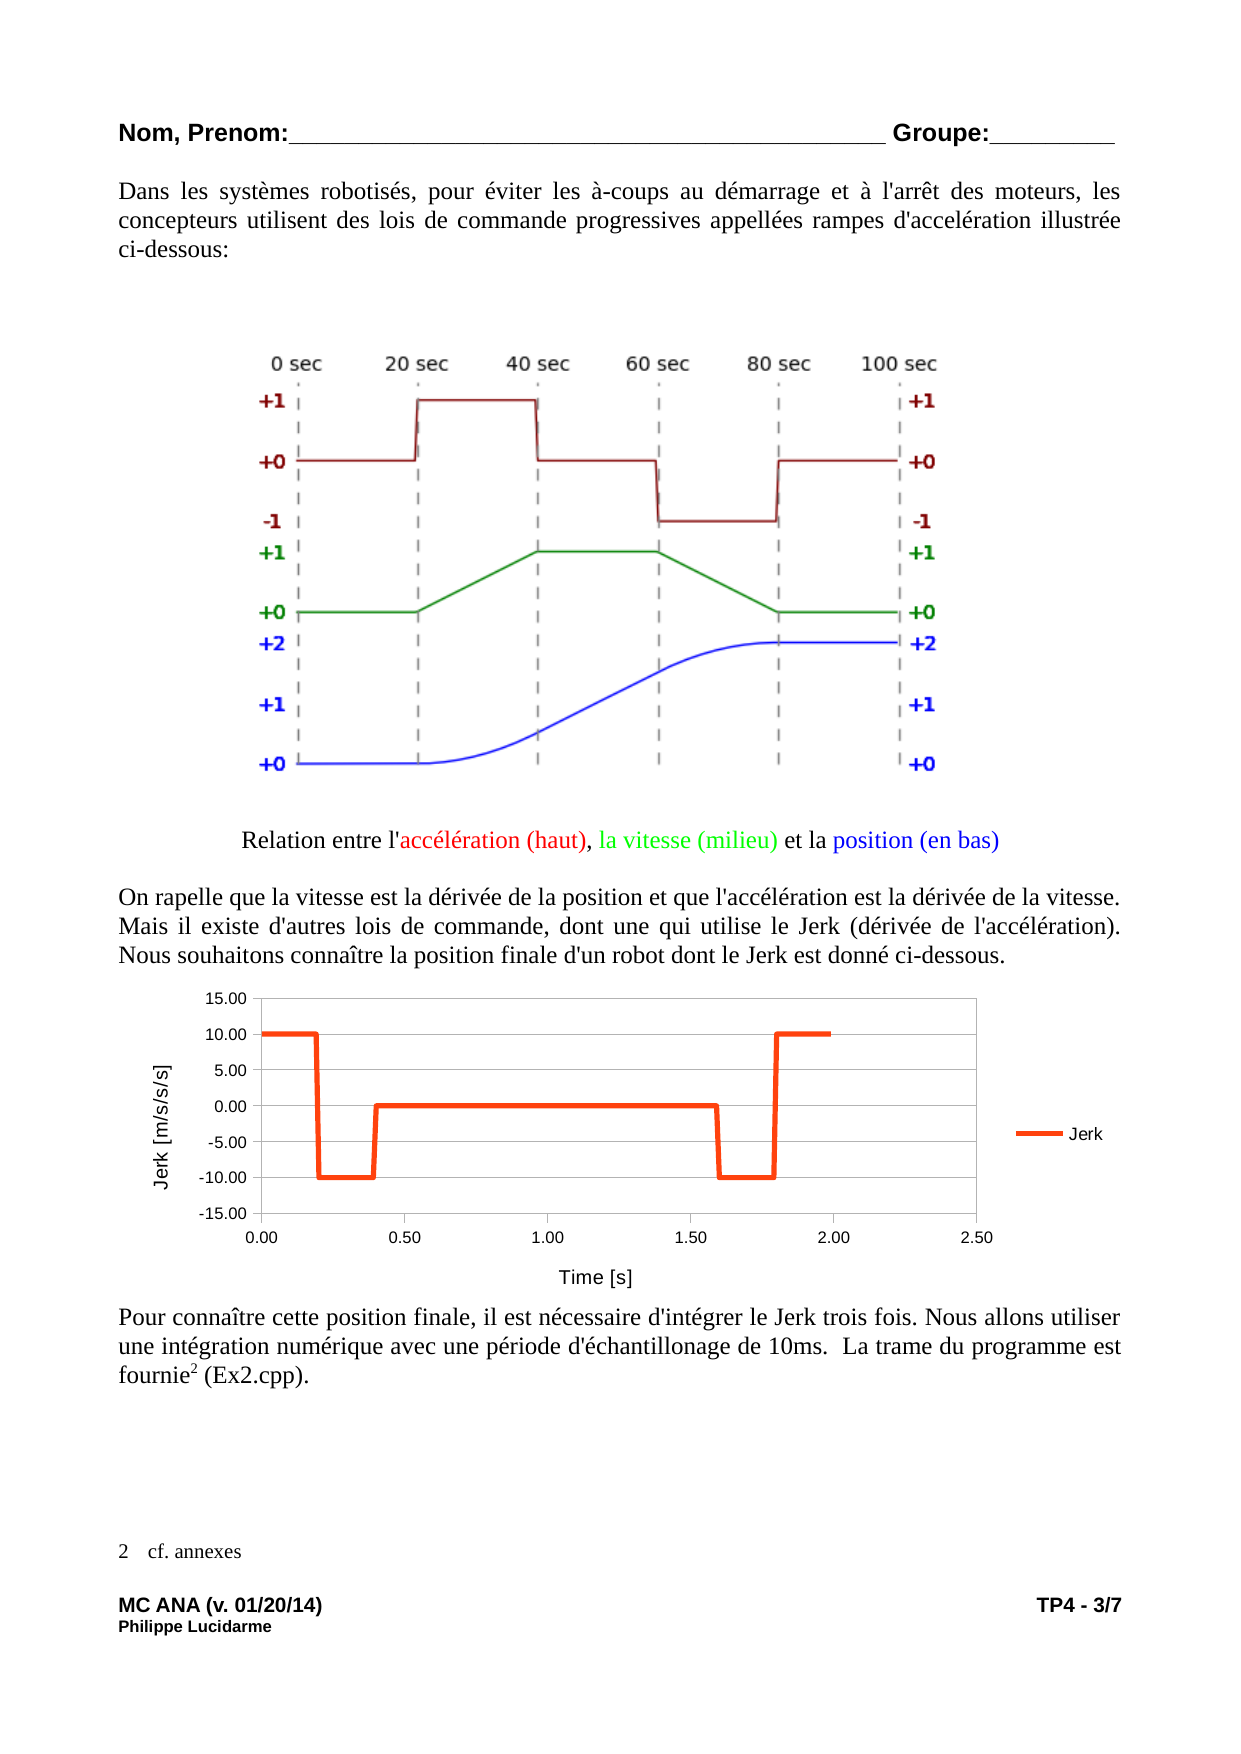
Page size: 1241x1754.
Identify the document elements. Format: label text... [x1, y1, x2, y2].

text On rapelle que la vitesse est la dérivée de la position et que l'accélération est la dérivée de la vitesse. Mais il existe d'autres lois de commande, dont une qui utilise le Jerk (dérivée de l'accélération). Nous souhaitons connaître la position finale d'un robot dont le Jerk est donné ci-dessous. [118, 882, 1122, 969]
text Relation entre l'accélération (haut), la vitesse (milieu) et la position (en bas) [118, 291, 1122, 854]
text cf. annexes [118, 1539, 1122, 1563]
picture [174, 300, 1029, 825]
text Dans les systèmes robotisés, pour éviter les à-coups au démarrage et à l'arrêt des moteurs, les concepteurs utilisent des lois de commande progressives appellées rampes d'accelération illustrée ci-dessous: [118, 176, 1122, 263]
text Pour connaître cette position finale, il est nécessaire d'intégrer le Jerk trois fois. Nous allons utiliser une intégration numérique avec une période d'échantillonage de 10ms. La trame du programme est fournie (Ex2.cpp). [118, 969, 1122, 1388]
